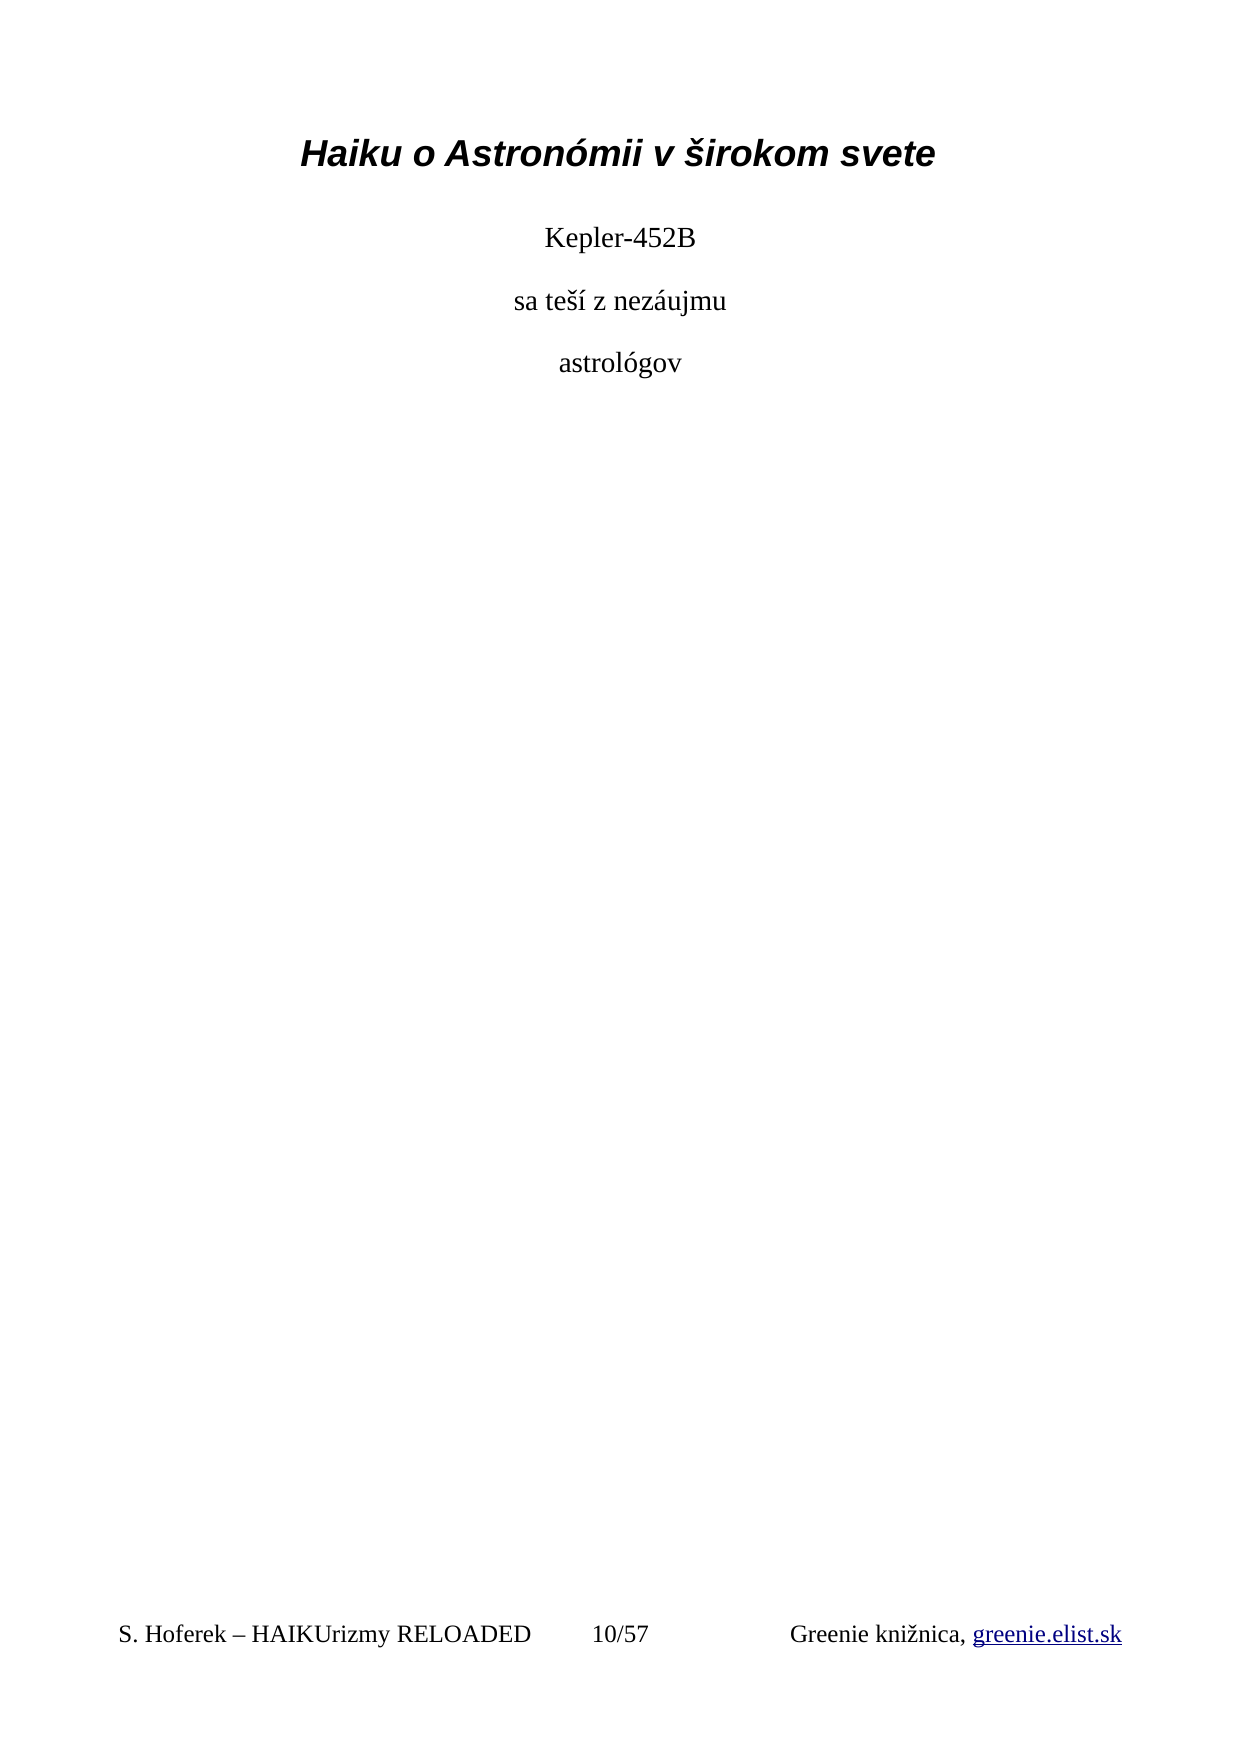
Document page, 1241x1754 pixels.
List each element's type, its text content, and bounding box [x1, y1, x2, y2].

text astrológov [106, 345, 1134, 378]
text Kepler-452B [106, 221, 1134, 254]
text sa teší z nezáujmu [106, 283, 1134, 316]
subtitle Haiku o Astronómii v širokom svete [106, 131, 1134, 174]
